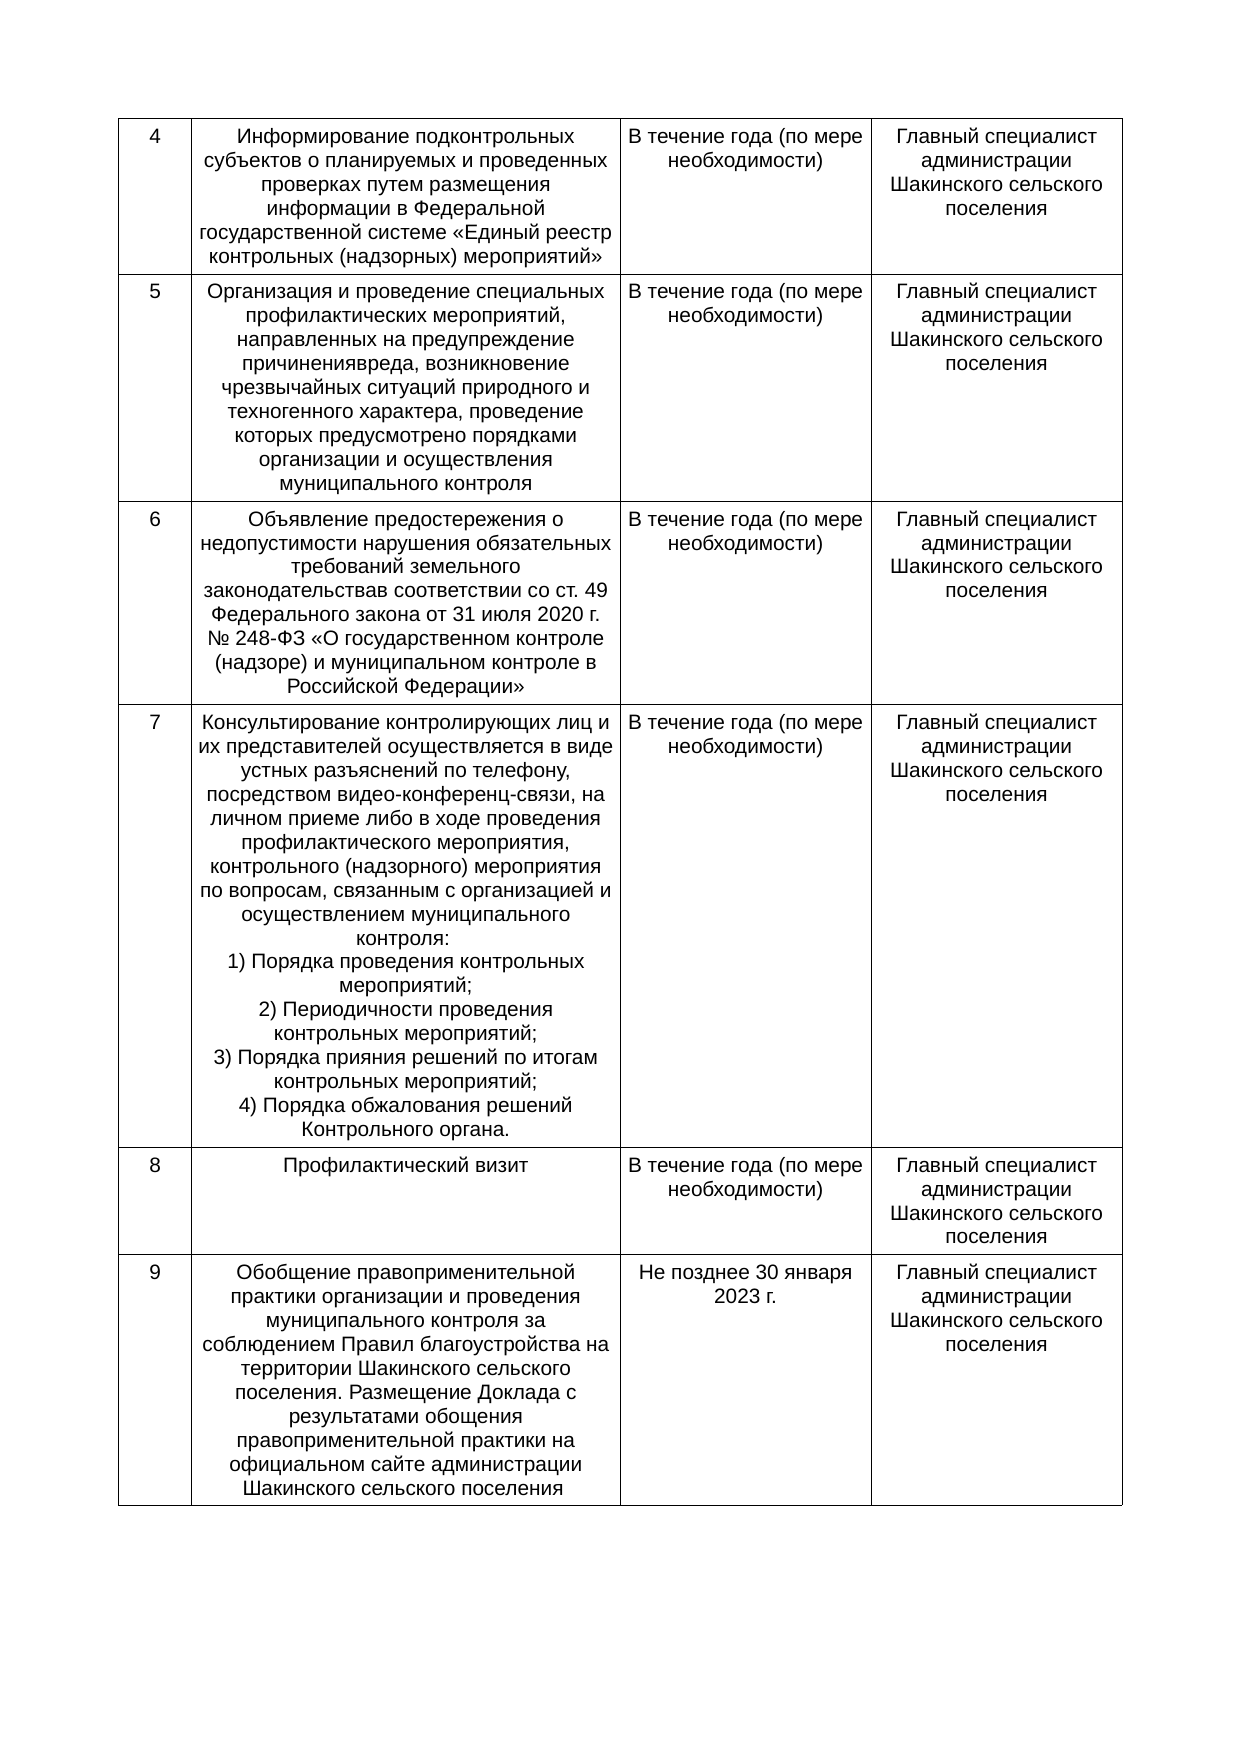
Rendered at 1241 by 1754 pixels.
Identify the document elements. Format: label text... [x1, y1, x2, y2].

table_cell 9 [119, 1255, 191, 1505]
table_cell Объявление предостережения о недопустимости нарушения обязательных требований земельного законодательствав соответствии со ст. 49 Федерального закона от 31 июля 2020 г. № 248-ФЗ «О государственном контроле (надзоре) и муниципальном контроле в Российской Федерации» [192, 502, 620, 704]
table_cell 7 [119, 705, 191, 1147]
table_cell 5 [119, 275, 191, 501]
table_cell В течение года (по мере необходимости) [621, 705, 871, 1147]
table_cell В течение года (по мере необходимости) [621, 119, 871, 273]
table_cell Главный специалист администрации Шакинского сельского поселения [872, 705, 1122, 1147]
table_cell Главный специалист администрации Шакинского сельского поселения [872, 502, 1122, 704]
table_cell Не позднее 30 января 2023 г. [621, 1255, 871, 1505]
table_cell В течение года (по мере необходимости) [621, 275, 871, 501]
table_cell В течение года (по мере необходимости) [621, 1148, 871, 1254]
table_cell Консультирование контролирующих лиц и их представителей осуществляется в виде устных разъяснений по телефону, посредством видео-конференц-связи, на личном приеме либо в ходе проведения профилактического мероприятия, контрольного (надзорного) мероприятия по вопросам, связанным с организацией и осуществлением муниципального контроля: 1) Порядка проведения контрольных мероприятий; 2) Периодичности проведения контрольных мероприятий; 3) Порядка прияния решений по итогам контрольных мероприятий; 4) Порядка обжалования решений Контрольного органа. [192, 705, 620, 1147]
table_cell Главный специалист администрации Шакинского сельского поселения [872, 1255, 1122, 1505]
table_cell 8 [119, 1148, 191, 1254]
table_cell 4 [119, 119, 191, 273]
table_cell Главный специалист администрации Шакинского сельского поселения [872, 119, 1122, 273]
table_cell Главный специалист администрации Шакинского сельского поселения [872, 275, 1122, 501]
table_cell Профилактический визит [192, 1148, 620, 1254]
table_cell Организация и проведение специальных профилактических мероприятий, направленных на предупреждение причинениявреда, возникновение чрезвычайных ситуаций природного и техногенного характера, проведение которых предусмотрено порядками организации и осуществления муниципального контроля [192, 275, 620, 501]
table_cell Обобщение правоприменительной практики организации и проведения муниципального контроля за соблюдением Правил благоустройства на территории Шакинского сельского поселения. Размещение Доклада с результатами обощения правоприменительной практики на официальном сайте администрации Шакинского сельского поселения [192, 1255, 620, 1505]
table_cell Информирование подконтрольных субъектов о планируемых и проведенных проверках путем размещения информации в Федеральной государственной системе «Единый реестр контрольных (надзорных) мероприятий» [192, 119, 620, 273]
table_cell В течение года (по мере необходимости) [621, 502, 871, 704]
table_cell 6 [119, 502, 191, 704]
table_cell Главный специалист администрации Шакинского сельского поселения [872, 1148, 1122, 1254]
